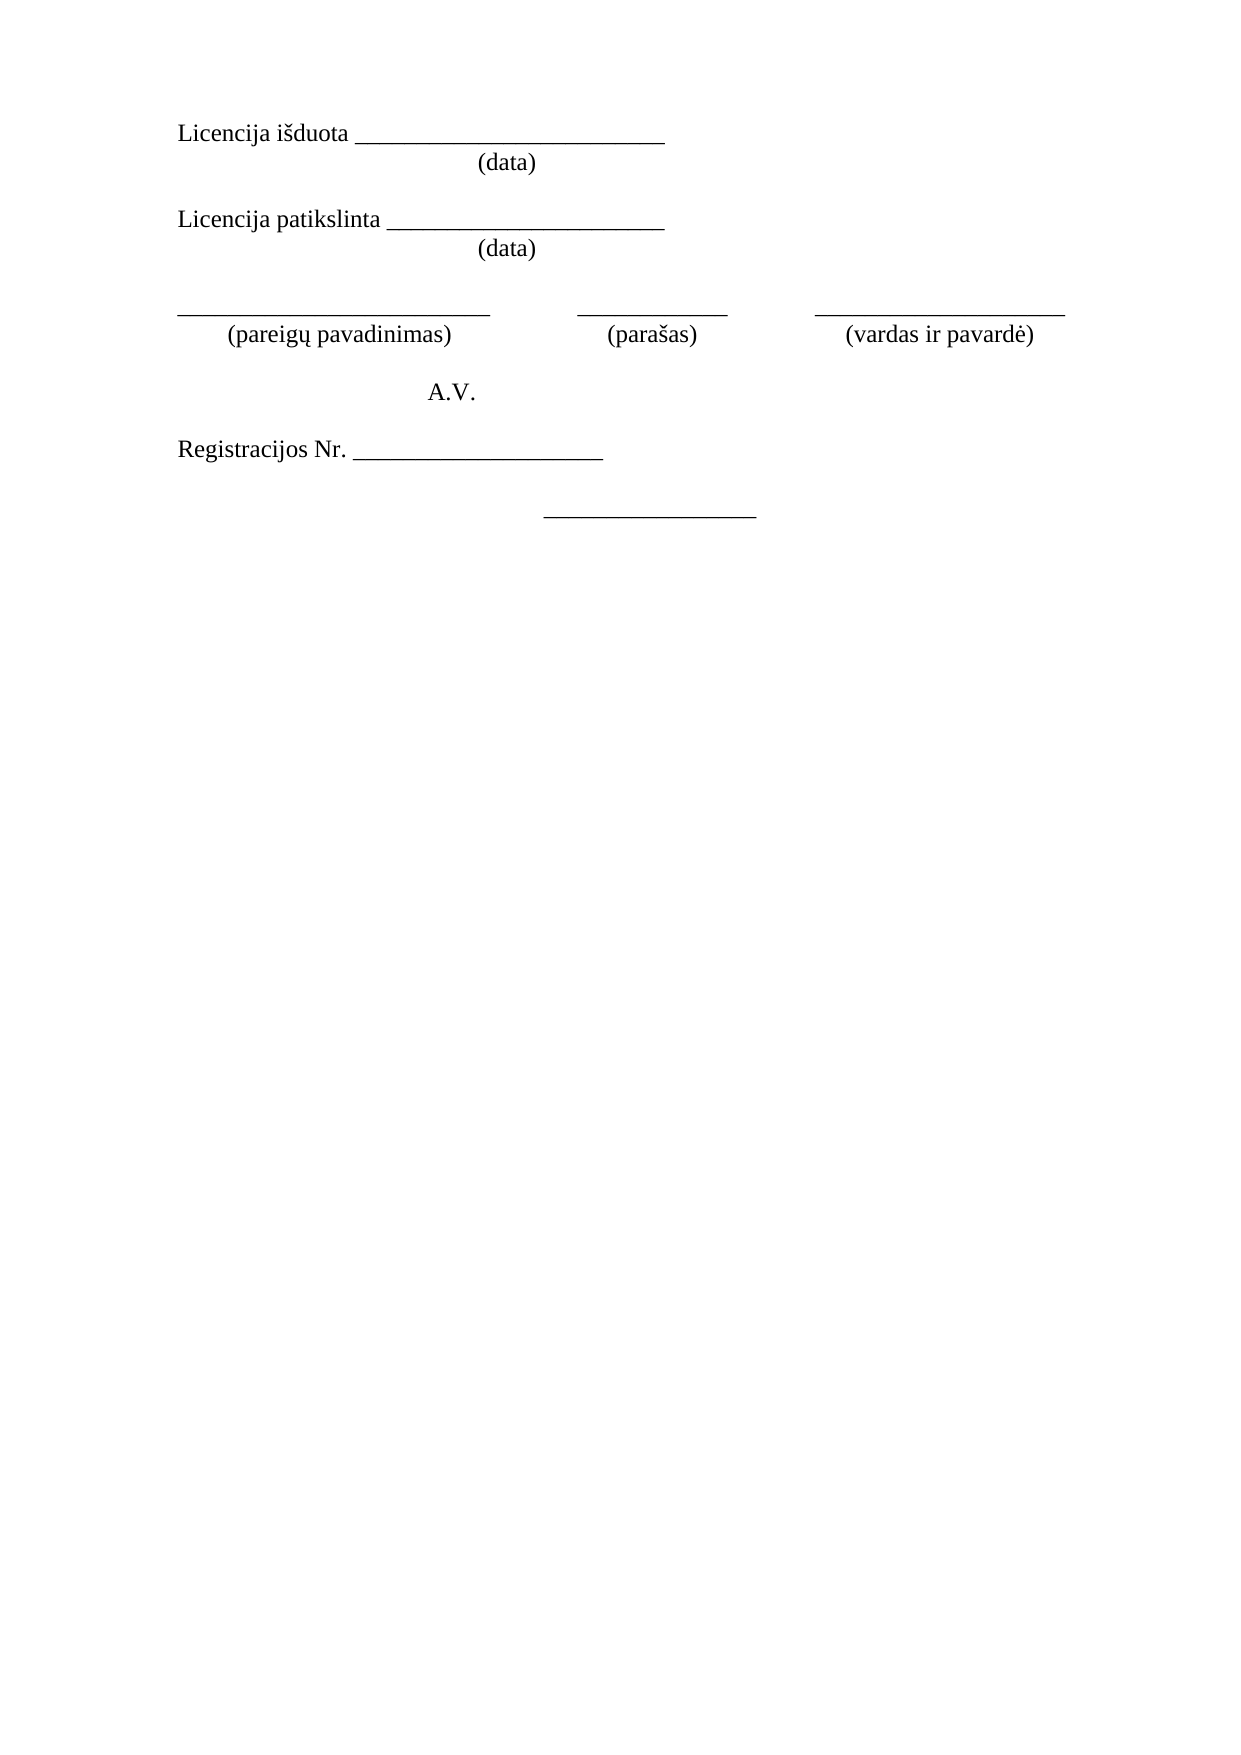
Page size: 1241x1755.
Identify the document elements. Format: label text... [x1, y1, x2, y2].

text _________________________ ____________ ____________________ [177, 291, 1122, 319]
text _________________ [177, 492, 1122, 521]
text (data) [478, 233, 1122, 262]
text Licencija patikslinta [177, 204, 1122, 233]
text A.V. [427, 377, 1122, 406]
text (pareigų pavadinimas) (parašas) (vardas ir pavardė) [227, 319, 1122, 348]
text Licencija išduota [177, 118, 1122, 147]
text Registracijos Nr. ____________________ [177, 434, 1122, 463]
text (data) [478, 147, 1122, 176]
